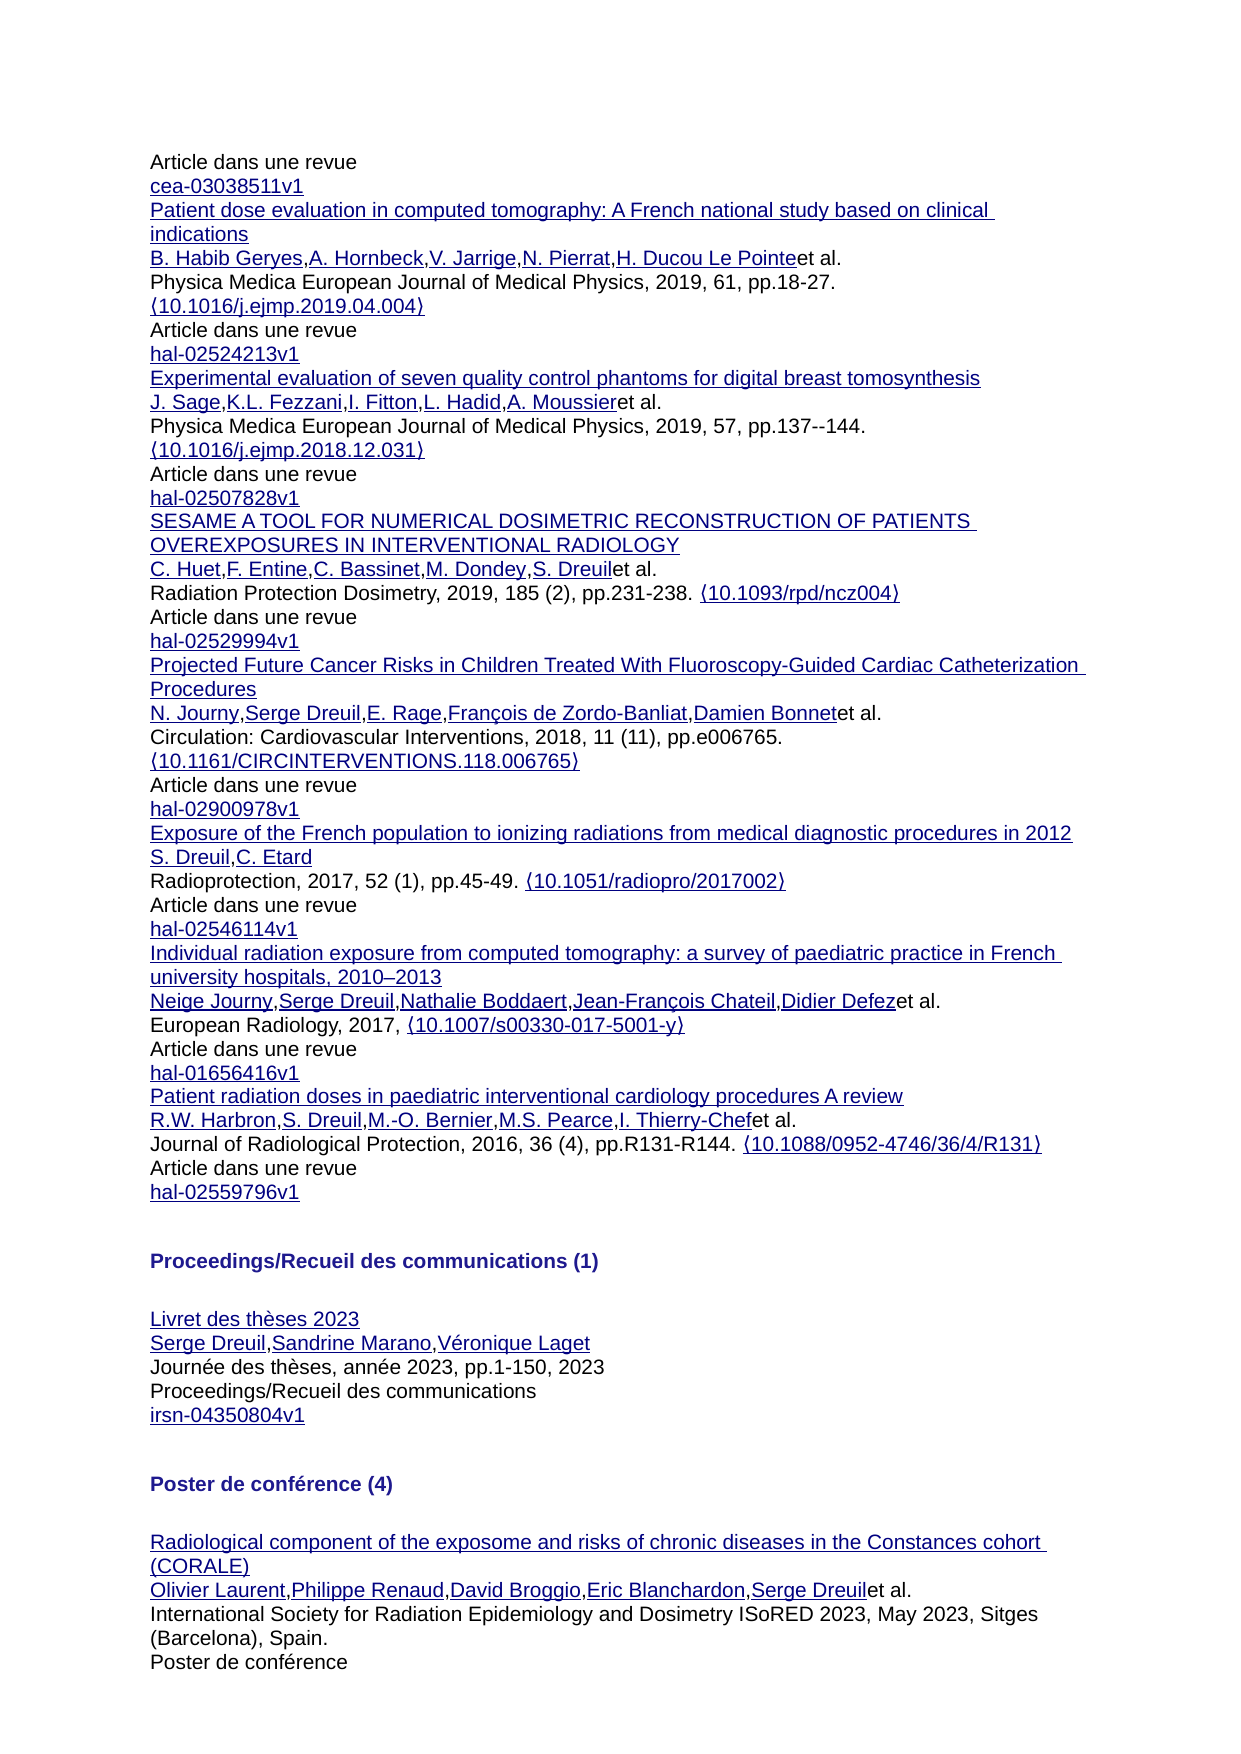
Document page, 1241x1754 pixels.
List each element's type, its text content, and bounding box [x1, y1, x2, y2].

table_header Livret des thèses 2023 Serge Dreuil,Sandrine Marano,Véronique Laget Journée des thèses, année 2023, pp.1-150, 2023 Proceedings/Recueil des communications irsn-04350804v1 [150, 1307, 1090, 1427]
table_cell Projected Future Cancer Risks in Children Treated With Fluoroscopy-Guided Cardiac Catheterization Procedures N. Journy,Serge Dreuil,E. Rage,François de Zordo-Banliat,Damien Bonnetet al. Circulation: Cardiovascular Interventions, 2018, 11 (11), pp.e006765. ⟨10.1161/CIRCINTERVENTIONS.118.006765⟩ Article dans une revue hal-02900978v1 [150, 653, 1090, 821]
subtitle Proceedings/Recueil des communications (1) [150, 1249, 1090, 1273]
table_cell Individual radiation exposure from computed tomography: a survey of paediatric practice in French university hospitals, 2010–2013 Neige Journy,Serge Dreuil,Nathalie Boddaert,Jean-François Chateil,Didier Defezet al. European Radiology, 2017, ⟨10.1007/s00330-017-5001-y⟩ Article dans une revue hal-01656416v1 [150, 941, 1090, 1084]
table_cell Patient dose evaluation in computed tomography: A French national study based on clinical indications B. Habib Geryes,A. Hornbeck,V. Jarrige,N. Pierrat,H. Ducou Le Pointeet al. Physica Medica European Journal of Medical Physics, 2019, 61, pp.18-27. ⟨10.1016/j.ejmp.2019.04.004⟩ Article dans une revue hal-02524213v1 [150, 198, 1090, 366]
table_cell Exposure of the French population to ionizing radiations from medical diagnostic procedures in 2012 S. Dreuil,C. Etard Radioprotection, 2017, 52 (1), pp.45-49. ⟨10.1051/radiopro/2017002⟩ Article dans une revue hal-02546114v1 [150, 821, 1090, 941]
table_cell Article dans une revue cea-03038511v1 [150, 150, 1090, 198]
table_cell Experimental evaluation of seven quality control phantoms for digital breast tomosynthesis J. Sage,K.L. Fezzani,I. Fitton,L. Hadid,A. Moussieret al. Physica Medica European Journal of Medical Physics, 2019, 57, pp.137--144. ⟨10.1016/j.ejmp.2018.12.031⟩ Article dans une revue hal-02507828v1 [150, 366, 1090, 509]
table_header Radiological component of the exposome and risks of chronic diseases in the Constances cohort (CORALE) Olivier Laurent,Philippe Renaud,David Broggio,Eric Blanchardon,Serge Dreuilet al. International Society for Radiation Epidemiology and Dosimetry ISoRED 2023, May 2023, Sitges (Barcelona), Spain. Poster de conférence [150, 1530, 1090, 1674]
table_cell SESAME A TOOL FOR NUMERICAL DOSIMETRIC RECONSTRUCTION OF PATIENTS OVEREXPOSURES IN INTERVENTIONAL RADIOLOGY C. Huet,F. Entine,C. Bassinet,M. Dondey,S. Dreuilet al. Radiation Protection Dosimetry, 2019, 185 (2), pp.231-238. ⟨10.1093/rpd/ncz004⟩ Article dans une revue hal-02529994v1 [150, 509, 1090, 653]
subtitle Poster de conférence (4) [150, 1472, 1090, 1496]
table_cell Patient radiation doses in paediatric interventional cardiology procedures A review R.W. Harbron,S. Dreuil,M.-O. Bernier,M.S. Pearce,I. Thierry-Chefet al. Journal of Radiological Protection, 2016, 36 (4), pp.R131-R144. ⟨10.1088/0952-4746/36/4/R131⟩ Article dans une revue hal-02559796v1 [150, 1084, 1090, 1204]
